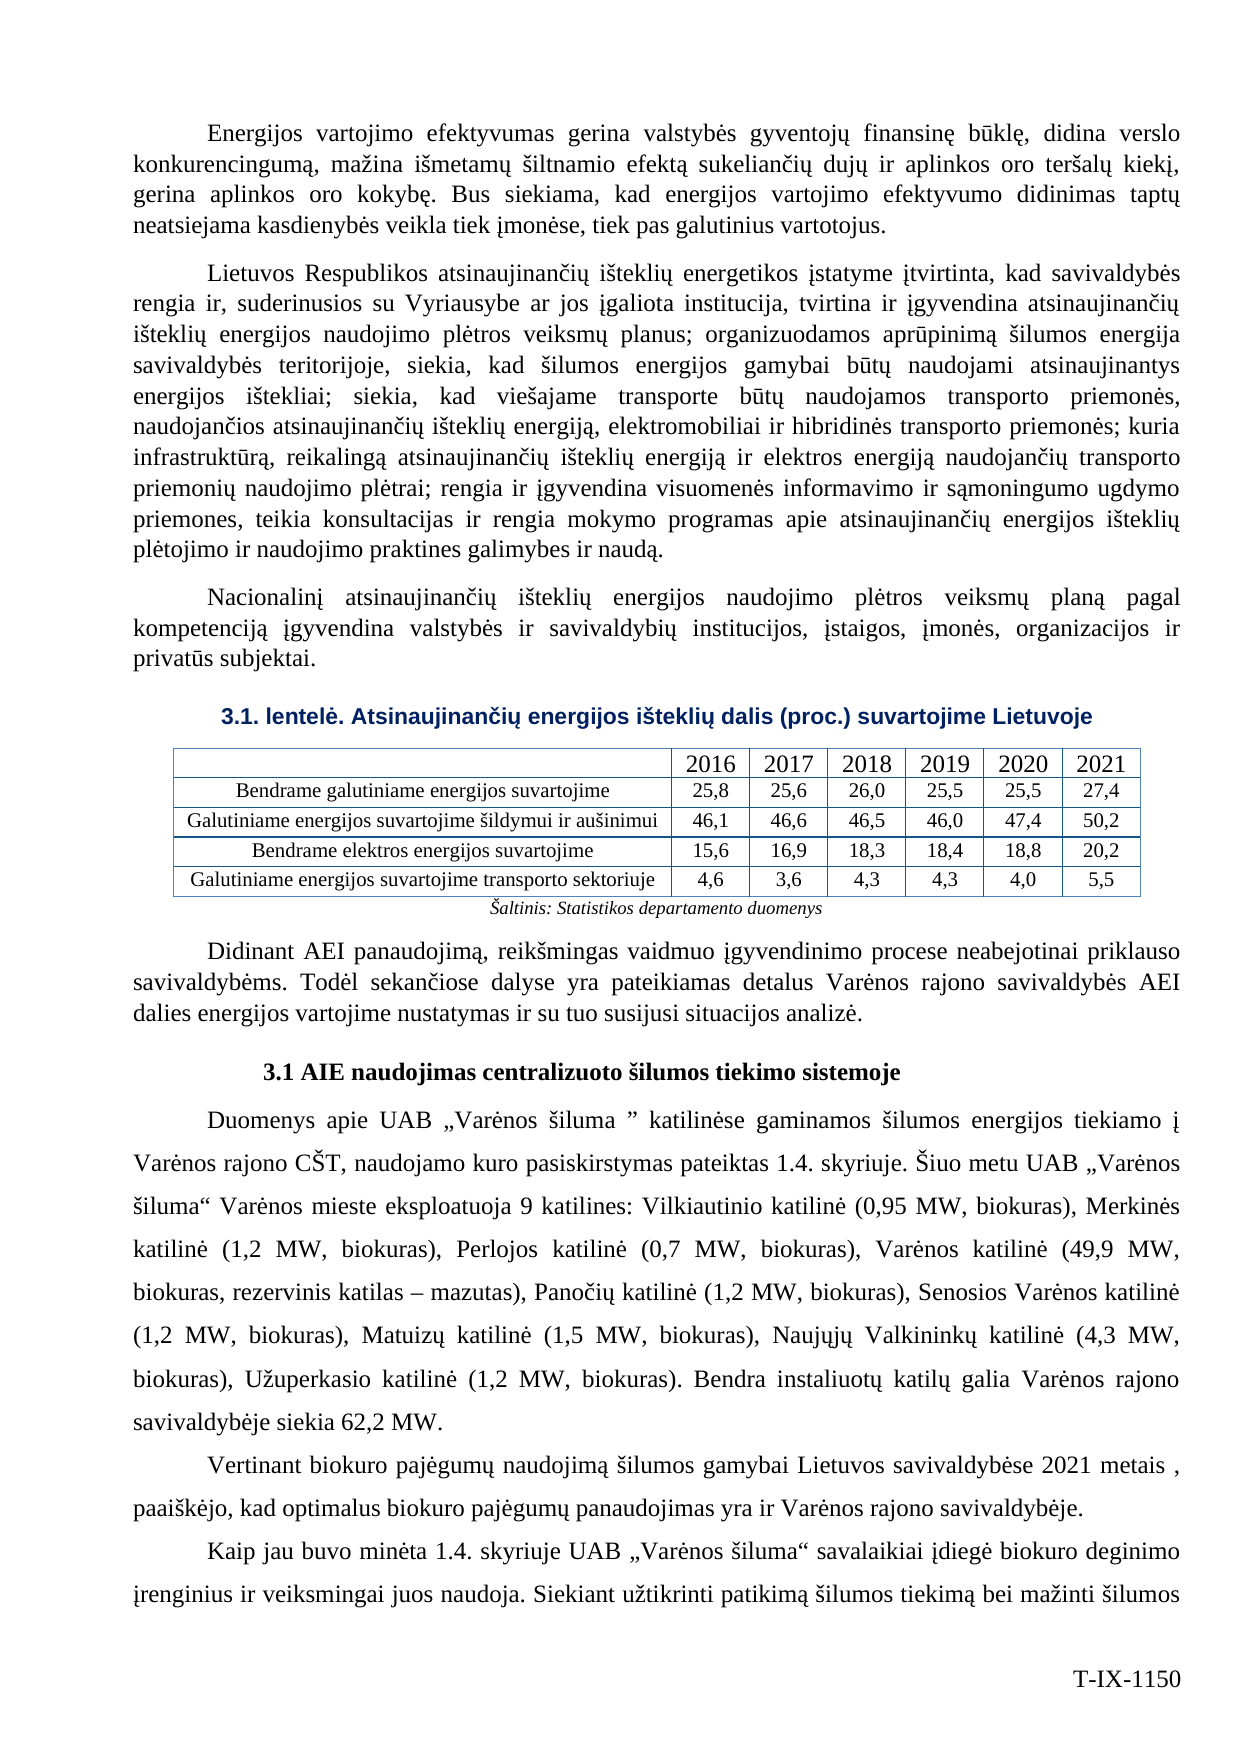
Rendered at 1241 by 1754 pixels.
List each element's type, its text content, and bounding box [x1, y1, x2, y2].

table_cell 20,2 [1063, 838, 1140, 866]
table_cell 46,1 [672, 808, 749, 836]
table_cell 18,8 [984, 838, 1062, 866]
text Nacionalinį atsinaujinančių išteklių energijos naudojimo plėtros veiksmų planą pagal kompetenciją įgyvendina valstybės ir savivaldybių institucijos, įstaigos, įmonės, organizacijos ir privatūs subjektai. [133, 582, 1181, 672]
table_cell 16,9 [750, 838, 827, 866]
text Energijos vartojimo efektyvumas gerina valstybės gyventojų finansinę būklę, didina verslo konkurencingumą, mažina išmetamų šiltnamio efektą sukeliančių dujų ir aplinkos oro teršalų kiekį, gerina aplinkos oro kokybę. Bus siekiama, kad energijos vartojimo efektyvumo didinimas taptų neatsiejama kasdienybės veikla tiek įmonėse, tiek pas galutinius vartotojus. [133, 118, 1181, 239]
text Didinant AEI panaudojimą, reikšmingas vaidmuo įgyvendinimo procese neabejotinai priklauso savivaldybėms. Todėl sekančiose dalyse yra pateikiamas detalus Varėnos rajono savivaldybės AEI dalies energijos vartojime nustatymas ir su tuo susijusi situacijos analizė. [133, 936, 1181, 1027]
table_header 2019 [906, 749, 983, 777]
table_cell Bendrame galutiniame energijos suvartojime [174, 778, 671, 807]
table_cell 25,5 [906, 778, 983, 807]
table_header 2017 [750, 749, 827, 777]
table_cell 4,0 [984, 867, 1062, 896]
text Kaip jau buvo minėta 1.4. skyriuje UAB „Varėnos šiluma“ savalaikiai įdiegė biokuro deginimo įrenginius ir veiksmingai juos naudoja. Siekiant užtikrinti patikimą šilumos tiekimą bei mažinti šilumos [133, 1536, 1181, 1608]
table_cell 27,4 [1063, 778, 1140, 807]
table_cell 3,6 [750, 867, 827, 896]
table_cell 46,0 [906, 808, 983, 836]
table_header 2018 [828, 749, 905, 777]
text Vertinant biokuro pajėgumų naudojimą šilumos gamybai Lietuvos savivaldybėse 2021 metais , paaiškėjo, kad optimalus biokuro pajėgumų panaudojimas yra ir Varėnos rajono savivaldybėje. [133, 1450, 1181, 1522]
table_header 2016 [672, 749, 749, 777]
table_cell 4,3 [828, 867, 905, 896]
table_cell Galutiniame energijos suvartojime transporto sektoriuje [174, 867, 671, 896]
table_cell 18,4 [906, 838, 983, 866]
table_cell 15,6 [672, 838, 749, 866]
table_cell 25,6 [750, 778, 827, 807]
text Duomenys apie UAB „Varėnos šiluma ” katilinėse gaminamos šilumos energijos tiekiamo į Varėnos rajono CŠT, naudojamo kuro pasiskirstymas pateiktas 1.4. skyriuje. Šiuo metu UAB „Varėnos šiluma“ Varėnos mieste eksploatuoja 9 katilines: Vilkiautinio katilinė (0,95 MW, biokuras), Merkinės katilinė (1,2 MW, biokuras), Perlojos katilinė (0,7 MW, biokuras), Varėnos katilinė (49,9 MW, biokuras, rezervinis katilas – mazutas), Panočių katilinė (1,2 MW, biokuras), Senosios Varėnos katilinė (1,2 MW, biokuras), Matuizų katilinė (1,5 MW, biokuras), Naujųjų Valkininkų katilinė (4,3 MW, biokuras), Užuperkasio katilinė (1,2 MW, biokuras). Bendra instaliuotų katilų galia Varėnos rajono savivaldybėje siekia 62,2 MW. [133, 1105, 1181, 1436]
table_cell 26,0 [828, 778, 905, 807]
table_cell 46,5 [828, 808, 905, 836]
table_cell 18,3 [828, 838, 905, 866]
table_cell 46,6 [750, 808, 827, 836]
table_cell 50,2 [1063, 808, 1140, 836]
table_cell 5,5 [1063, 867, 1140, 896]
table_cell 4,6 [672, 867, 749, 896]
table_cell Galutiniame energijos suvartojime šildymui ir aušinimui [174, 808, 671, 836]
table_cell Bendrame elektros energijos suvartojime [174, 838, 671, 866]
text Šaltinis: Statistikos departamento duomenys [133, 897, 1181, 918]
subtitle 3.1. lentelė. Atsinaujinančių energijos išteklių dalis (proc.) suvartojime Lietuvoje [133, 703, 1181, 729]
table_header [174, 749, 671, 777]
table_cell 47,4 [984, 808, 1062, 836]
table_cell 25,8 [672, 778, 749, 807]
table_header 2020 [984, 749, 1062, 777]
subtitle 3.1 AIE naudojimas centralizuoto šilumos tiekimo sistemoje [133, 1057, 1181, 1086]
table_cell 25,5 [984, 778, 1062, 807]
table_header 2021 [1063, 749, 1140, 777]
table_cell 4,3 [906, 867, 983, 896]
text Lietuvos Respublikos atsinaujinančių išteklių energetikos įstatyme įtvirtinta, kad savivaldybės rengia ir, suderinusios su Vyriausybe ar jos įgaliota institucija, tvirtina ir įgyvendina atsinaujinančių išteklių energijos naudojimo plėtros veiksmų planus; organizuodamos aprūpinimą šilumos energija savivaldybės teritorijoje, siekia, kad šilumos energijos gamybai būtų naudojami atsinaujinantys energijos ištekliai; siekia, kad viešajame transporte būtų naudojamos transporto priemonės, naudojančios atsinaujinančių išteklių energiją, elektromobiliai ir hibridinės transporto priemonės; kuria infrastruktūrą, reikalingą atsinaujinančių išteklių energiją ir elektros energiją naudojančių transporto priemonių naudojimo plėtrai; rengia ir įgyvendina visuomenės informavimo ir sąmoningumo ugdymo priemones, teikia konsultacijas ir rengia mokymo programas apie atsinaujinančių energijos išteklių plėtojimo ir naudojimo praktines galimybes ir naudą. [133, 258, 1181, 563]
